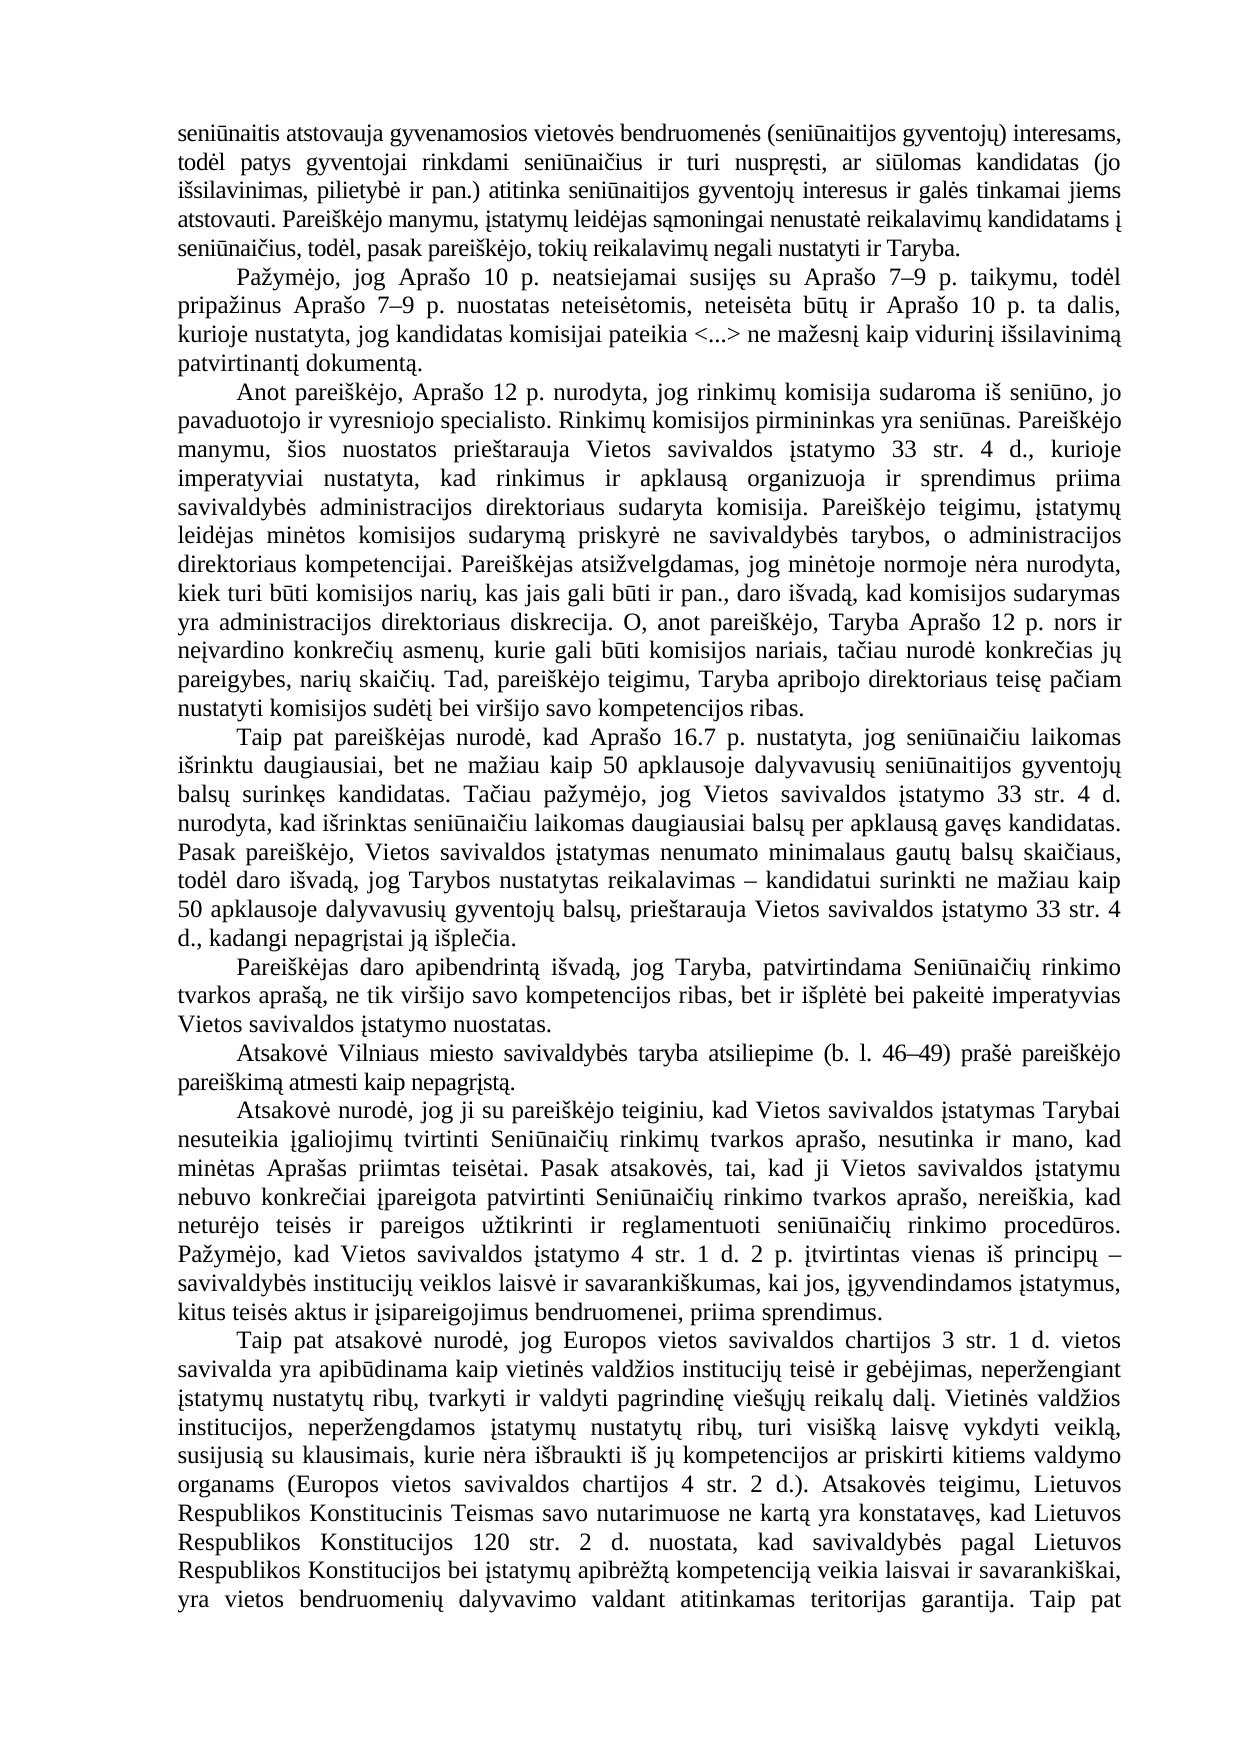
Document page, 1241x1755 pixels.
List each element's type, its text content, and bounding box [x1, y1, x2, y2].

text Anot pareiškėjo, Aprašo 12 p. nurodyta, jog rinkimų komisija sudaroma iš seniūno, jo pavaduotojo ir vyresniojo specialisto. Rinkimų komisijos pirmininkas yra seniūnas. Pareiškėjo manymu, šios nuostatos prieštarauja Vietos savivaldos įstatymo 33 str. 4 d., kurioje imperatyviai nustatyta, kad rinkimus ir apklausą organizuoja ir sprendimus priima savivaldybės administracijos direktoriaus sudaryta komisija. Pareiškėjo teigimu, įstatymų leidėjas minėtos komisijos sudarymą priskyrė ne savivaldybės tarybos, o administracijos direktoriaus kompetencijai. Pareiškėjas atsižvelgdamas, jog minėtoje normoje nėra nurodyta, kiek turi būti komisijos narių, kas jais gali būti ir pan., daro išvadą, kad komisijos sudarymas yra administracijos direktoriaus diskrecija. O, anot pareiškėjo, Taryba Aprašo 12 p. nors ir neįvardino konkrečių asmenų, kurie gali būti komisijos nariais, tačiau nurodė konkrečias jų pareigybes, narių skaičių. Tad, pareiškėjo teigimu, Taryba apribojo direktoriaus teisę pačiam nustatyti komisijos sudėtį bei viršijo savo kompetencijos ribas. [177, 377, 1122, 722]
text Atsakovė nurodė, jog ji su pareiškėjo teiginiu, kad Vietos savivaldos įstatymas Tarybai nesuteikia įgaliojimų tvirtinti Seniūnaičių rinkimų tvarkos aprašo, nesutinka ir mano, kad minėtas Aprašas priimtas teisėtai. Pasak atsakovės, tai, kad ji Vietos savivaldos įstatymu nebuvo konkrečiai įpareigota patvirtinti Seniūnaičių rinkimo tvarkos aprašo, nereiškia, kad neturėjo teisės ir pareigos užtikrinti ir reglamentuoti seniūnaičių rinkimo procedūros. Pažymėjo, kad Vietos savivaldos įstatymo 4 str. 1 d. 2 p. įtvirtintas vienas iš principų – savivaldybės institucijų veiklos laisvė ir savarankiškumas, kai jos, įgyvendindamos įstatymus, kitus teisės aktus ir įsipareigojimus bendruomenei, priima sprendimus. [177, 1096, 1122, 1326]
text Pareiškėjas daro apibendrintą išvadą, jog Taryba, patvirtindama Seniūnaičių rinkimo tvarkos aprašą, ne tik viršijo savo kompetencijos ribas, bet ir išplėtė bei pakeitė imperatyvias Vietos savivaldos įstatymo nuostatas. [177, 952, 1122, 1038]
text Pažymėjo, jog Aprašo 10 p. neatsiejamai susijęs su Aprašo 7–9 p. taikymu, todėl pripažinus Aprašo 7–9 p. nuostatas neteisėtomis, neteisėta būtų ir Aprašo 10 p. ta dalis, kurioje nustatyta, jog kandidatas komisijai pateikia <...> ne mažesnį kaip vidurinį išsilavinimą patvirtinantį dokumentą. [177, 262, 1122, 377]
text seniūnaitis atstovauja gyvenamosios vietovės bendruomenės (seniūnaitijos gyventojų) interesams, todėl patys gyventojai rinkdami seniūnaičius ir turi nuspręsti, ar siūlomas kandidatas (jo išsilavinimas, pilietybė ir pan.) atitinka seniūnaitijos gyventojų interesus ir galės tinkamai jiems atstovauti. Pareiškėjo manymu, įstatymų leidėjas sąmoningai nenustatė reikalavimų kandidatams į seniūnaičius, todėl, pasak pareiškėjo, tokių reikalavimų negali nustatyti ir Taryba. [177, 118, 1122, 262]
text Taip pat atsakovė nurodė, jog Europos vietos savivaldos chartijos 3 str. 1 d. vietos savivalda yra apibūdinama kaip vietinės valdžios institucijų teisė ir gebėjimas, neperžengiant įstatymų nustatytų ribų, tvarkyti ir valdyti pagrindinę viešųjų reikalų dalį. Vietinės valdžios institucijos, neperžengdamos įstatymų nustatytų ribų, turi visišką laisvę vykdyti veiklą, susijusią su klausimais, kurie nėra išbraukti iš jų kompetencijos ar priskirti kitiems valdymo organams (Europos vietos savivaldos chartijos 4 str. 2 d.). Atsakovės teigimu, Lietuvos Respublikos Konstitucinis Teismas savo nutarimuose ne kartą yra konstatavęs, kad Lietuvos Respublikos Konstitucijos 120 str. 2 d. nuostata, kad savivaldybės pagal Lietuvos Respublikos Konstitucijos bei įstatymų apibrėžtą kompetenciją veikia laisvai ir savarankiškai, yra vietos bendruomenių dalyvavimo valdant atitinkamas teritorijas garantija. Taip pat [177, 1326, 1122, 1613]
text Taip pat pareiškėjas nurodė, kad Aprašo 16.7 p. nustatyta, jog seniūnaičiu laikomas išrinktu daugiausiai, bet ne mažiau kaip 50 apklausoje dalyvavusių seniūnaitijos gyventojų balsų surinkęs kandidatas. Tačiau pažymėjo, jog Vietos savivaldos įstatymo 33 str. 4 d. nurodyta, kad išrinktas seniūnaičiu laikomas daugiausiai balsų per apklausą gavęs kandidatas. Pasak pareiškėjo, Vietos savivaldos įstatymas nenumato minimalaus gautų balsų skaičiaus, todėl daro išvadą, jog Tarybos nustatytas reikalavimas – kandidatui surinkti ne mažiau kaip 50 apklausoje dalyvavusių gyventojų balsų, prieštarauja Vietos savivaldos įstatymo 33 str. 4 d., kadangi nepagrįstai ją išplečia. [177, 722, 1122, 952]
text Atsakovė Vilniaus miesto savivaldybės taryba atsiliepime (b. l. 46–49) prašė pareiškėjo pareiškimą atmesti kaip nepagrįstą. [177, 1038, 1122, 1096]
